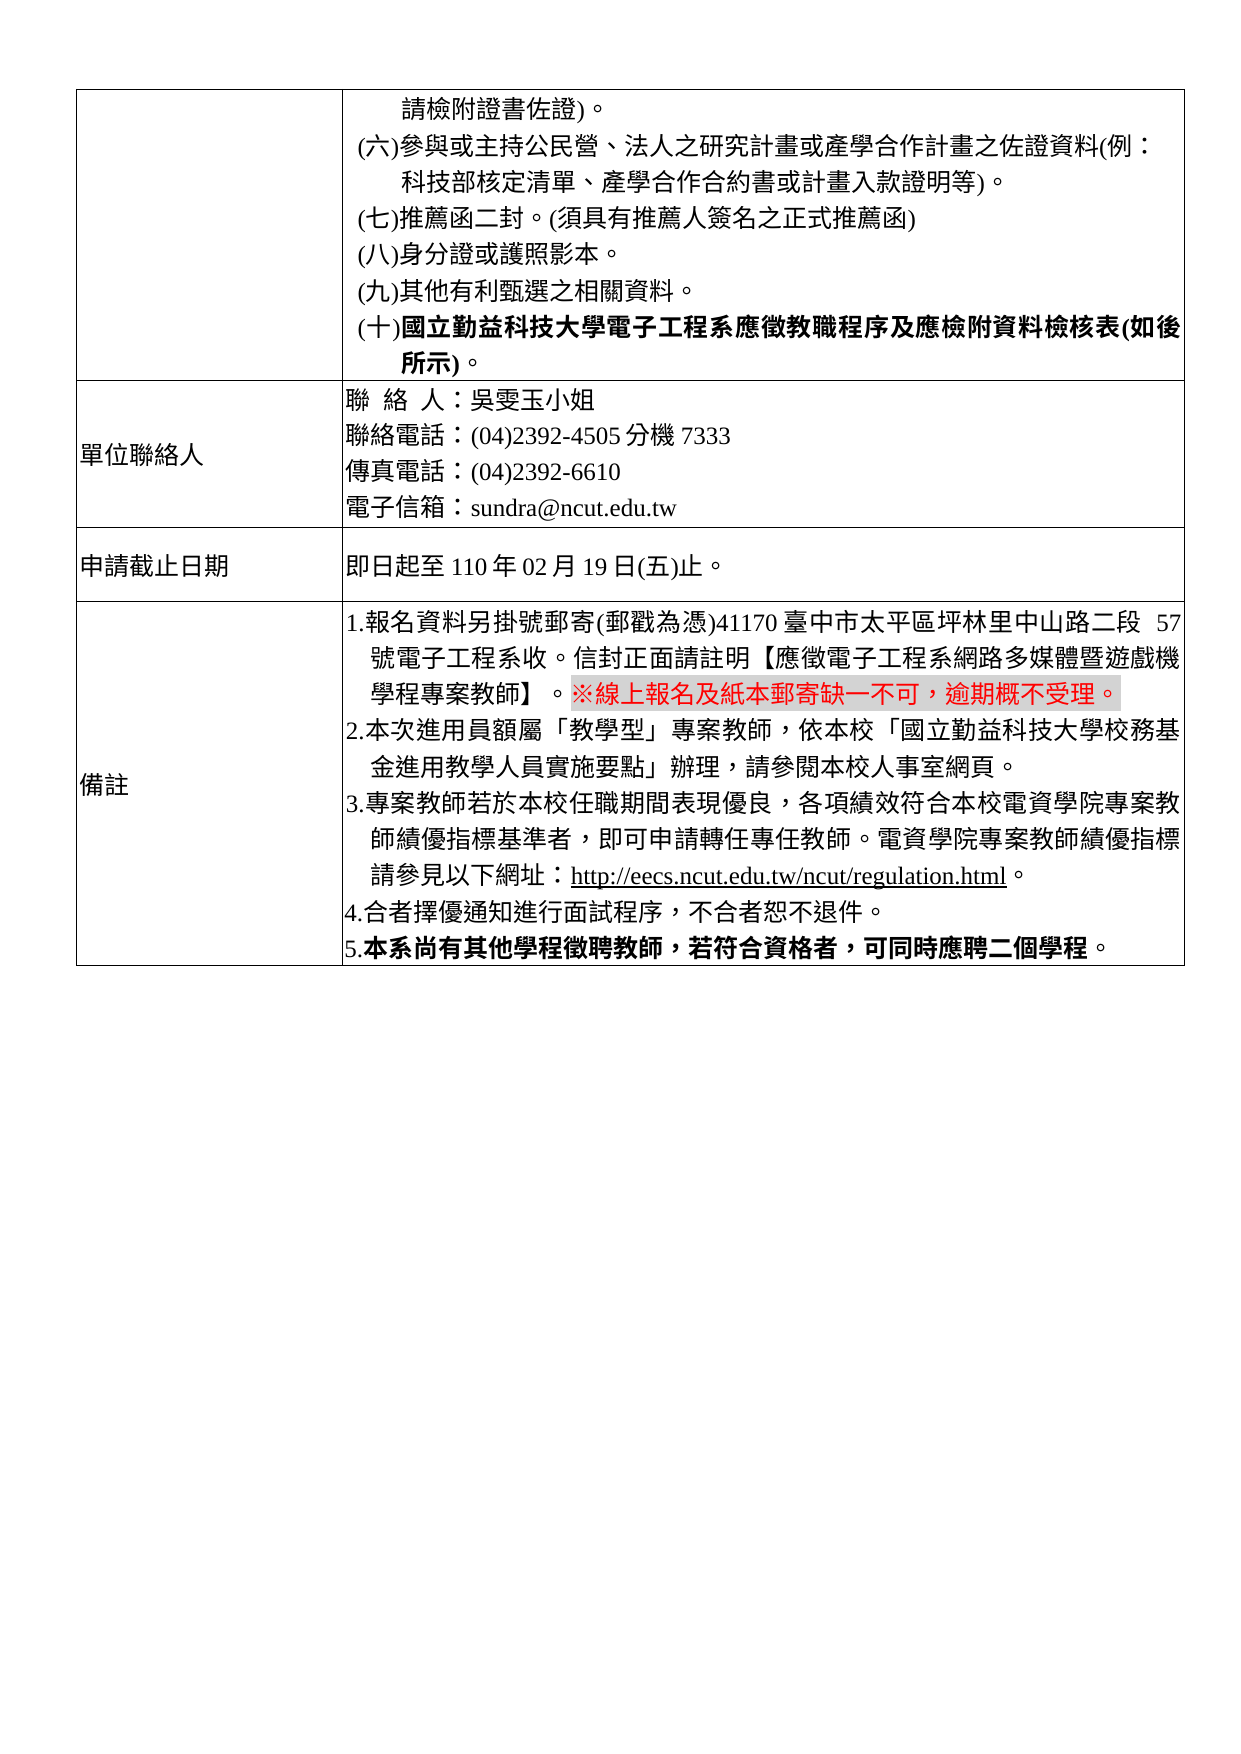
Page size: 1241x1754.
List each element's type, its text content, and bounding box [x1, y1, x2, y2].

table_cell 申請截止日期 [77, 528, 342, 601]
table_cell 請檢附證書佐證)。 (六)參與或主持公民營、法人之研究計畫或產學合作計畫之佐證資料(例：科技部核定清單、產學合作合約書或計畫入款證明等)。 (七)推薦函二封。(須具有推薦人簽名之正式推薦函) (八)身分證或護照影本。 (九)其他有利甄選之相關資料。 (十)國立勤益科技大學電子工程系應徵教職程序及應檢附資料檢核表(如後所示)。 [343, 90, 1184, 380]
table_cell 1.報名資料另掛號郵寄(郵戳為憑)41170臺中市太平區坪林里中山路二段 57號電子工程系收。信封正面請註明【應徵電子工程系網路多媒體暨遊戲機學程專案教師】。※線上報名及紙本郵寄缺一不可，逾期概不受理。 2.本次進用員額屬「教學型」專案教師，依本校「國立勤益科技大學校務基金進用教學人員實施要點」辦理，請參閱本校人事室網頁。 3.專案教師若於本校任職期間表現優良，各項績效符合本校電資學院專案教師績優指標基準者，即可申請轉任專任教師。電資學院專案教師績優指標請參見以下網址：http://eecs.ncut.edu.tw/ncut/regulation.html。 4.合者擇優通知進行面試程序，不合者恕不退件。 5.本系尚有其他學程徵聘教師，若符合資格者，可同時應聘二個學程。 [343, 602, 1184, 964]
table_cell 單位聯絡人 [77, 381, 342, 527]
table_cell 備註 [77, 602, 342, 964]
table_cell [77, 90, 342, 380]
table_cell 即日起至110年02月19日(五)止。 [343, 528, 1184, 601]
table_cell 聯 絡 人：吳雯玉小姐 聯絡電話：(04)2392-4505分機7333 傳真電話：(04)2392-6610 電子信箱：sundra@ncut.edu.tw [343, 381, 1184, 527]
